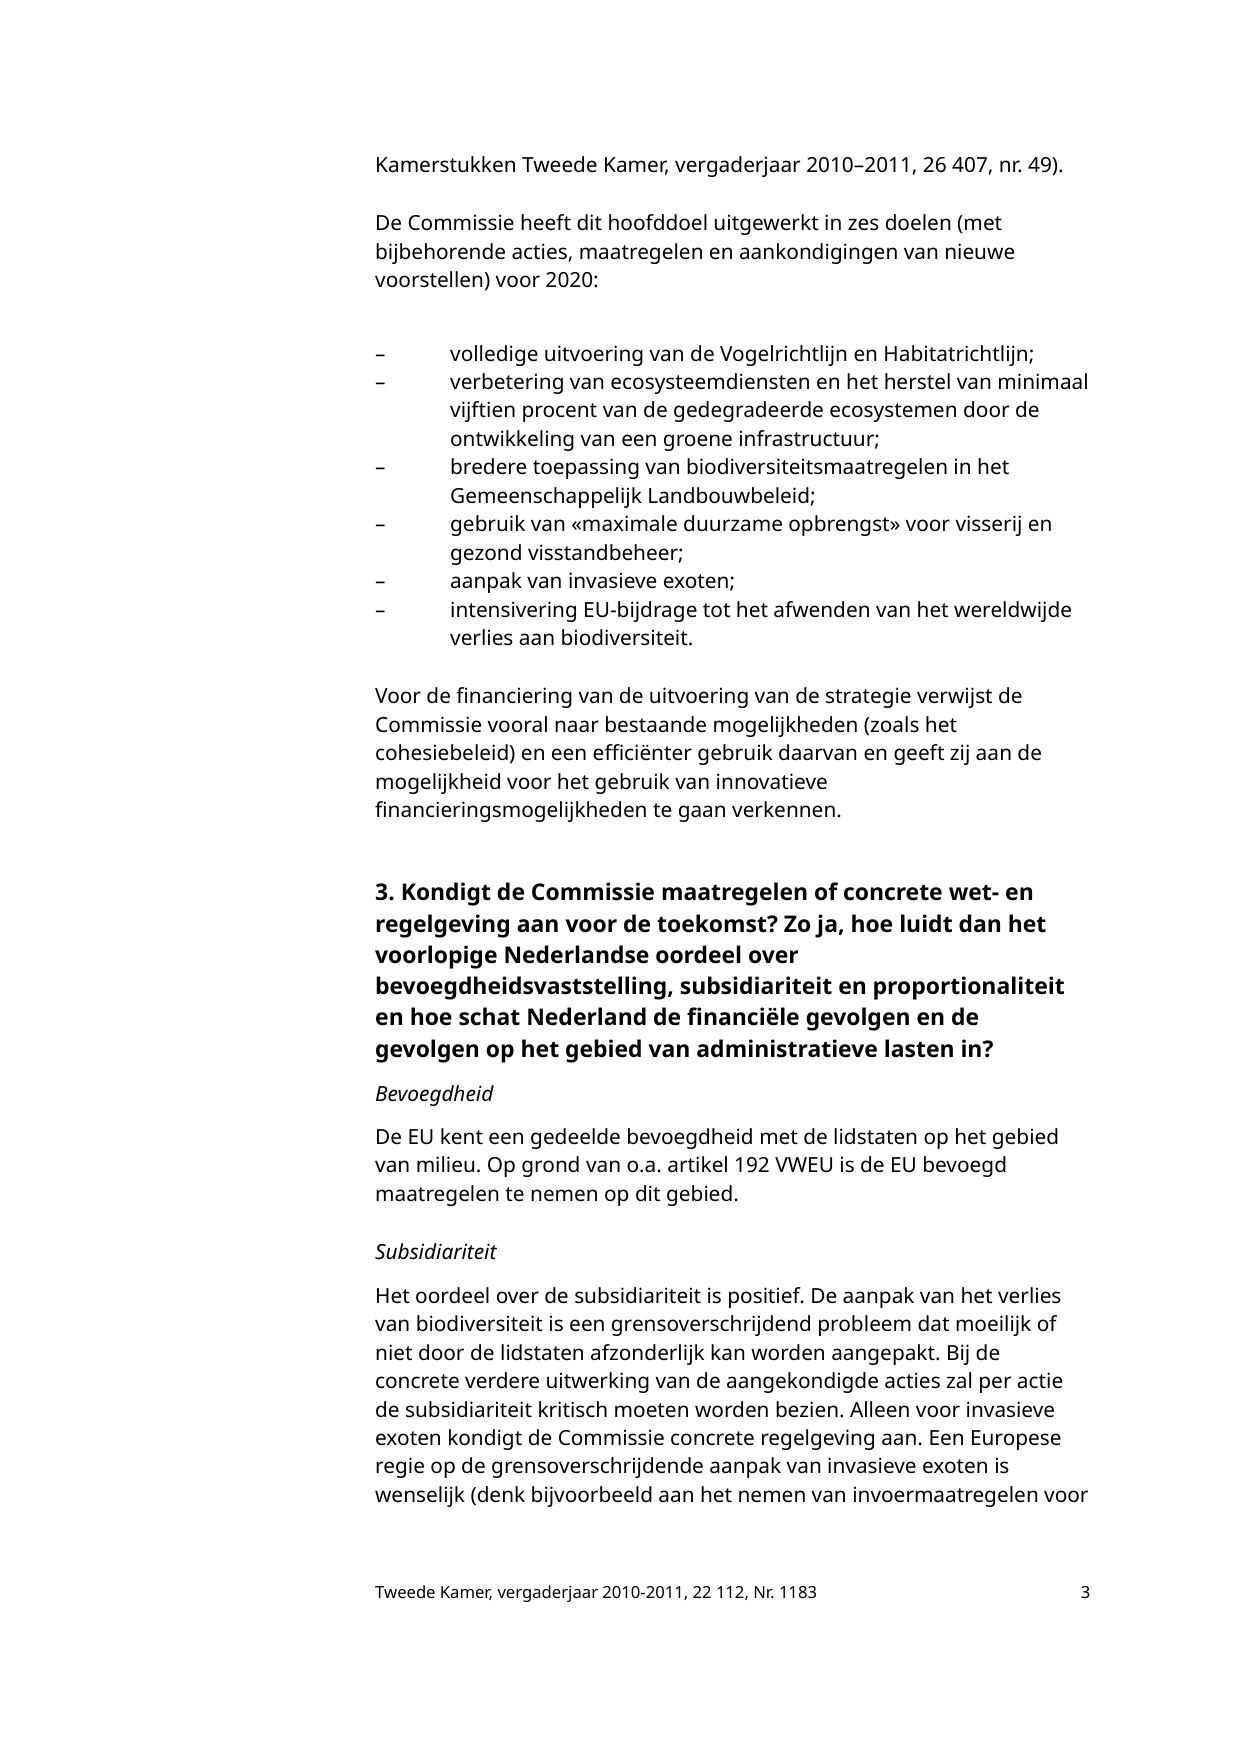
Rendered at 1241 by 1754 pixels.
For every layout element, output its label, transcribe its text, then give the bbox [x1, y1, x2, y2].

list gebruik van «maximale duurzame opbrengst» voor visserij en gezond visstandbeheer; [375, 509, 1090, 566]
text De EU kent een gedeelde bevoegdheid met de lidstaten op het gebied van milieu. Op grond van o.a. artikel 192 VWEU is de EU bevoegd maatregelen te nemen op dit gebied. [375, 1122, 1090, 1207]
text Voor de financiering van de uitvoering van de strategie verwijst de Commissie vooral naar bestaande mogelijkheden (zoals het cohesiebeleid) en een efficiënter gebruik daarvan en geeft zij aan de mogelijkheid voor het gebruik van innovatieve financieringsmogelijkheden te gaan verkennen. [375, 682, 1090, 824]
text Het oordeel over de subsidiariteit is positief. De aanpak van het verlies van biodiversiteit is een grensoverschrijdend probleem dat moeilijk of niet door de lidstaten afzonderlijk kan worden aangepakt. Bij de concrete verdere uitwerking van de aangekondigde acties zal per actie de subsidiariteit kritisch moeten worden bezien. Alleen voor invasieve exoten kondigt de Commissie concrete regelgeving aan. Een Europese regie op de grensoverschrijdende aanpak van invasieve exoten is wenselijk (denk bijvoorbeeld aan het nemen van invoermaatregelen voor [375, 1281, 1090, 1508]
text Kamerstukken Tweede Kamer, vergaderjaar 2010–2011, 26 407, nr. 49). [375, 150, 1090, 178]
subtitle 3. Kondigt de Commissie maatregelen of concrete wet- en regelgeving aan voor de toekomst? Zo ja, hoe luidt dan het voorlopige Nederlandse oordeel over bevoegdheidsvaststelling, subsidiariteit en proportionaliteit en hoe schat Nederland de financiële gevolgen en de gevolgen op het gebied van administratieve lasten in? [375, 876, 1090, 1064]
list bredere toepassing van biodiversiteitsmaatregelen in het Gemeenschappelijk Landbouwbeleid; [375, 452, 1090, 509]
list intensivering EU-bijdrage tot het afwenden van het wereldwijde verlies aan biodiversiteit. [375, 595, 1090, 652]
list volledige uitvoering van de Vogelrichtlijn en Habitatrichtlijn; [375, 339, 1090, 367]
list verbetering van ecosysteemdiensten en het herstel van minimaal vijftien procent van de gedegradeerde ecosystemen door de ontwikkeling van een groene infrastructuur; [375, 367, 1090, 452]
text Subsidiariteit [375, 1237, 1090, 1266]
text De Commissie heeft dit hoofddoel uitgewerkt in zes doelen (met bijbehorende acties, maatregelen en aankondigingen van nieuwe voorstellen) voor 2020: [375, 208, 1090, 294]
text Bevoegdheid [375, 1079, 1090, 1107]
list aanpak van invasieve exoten; [375, 566, 1090, 595]
